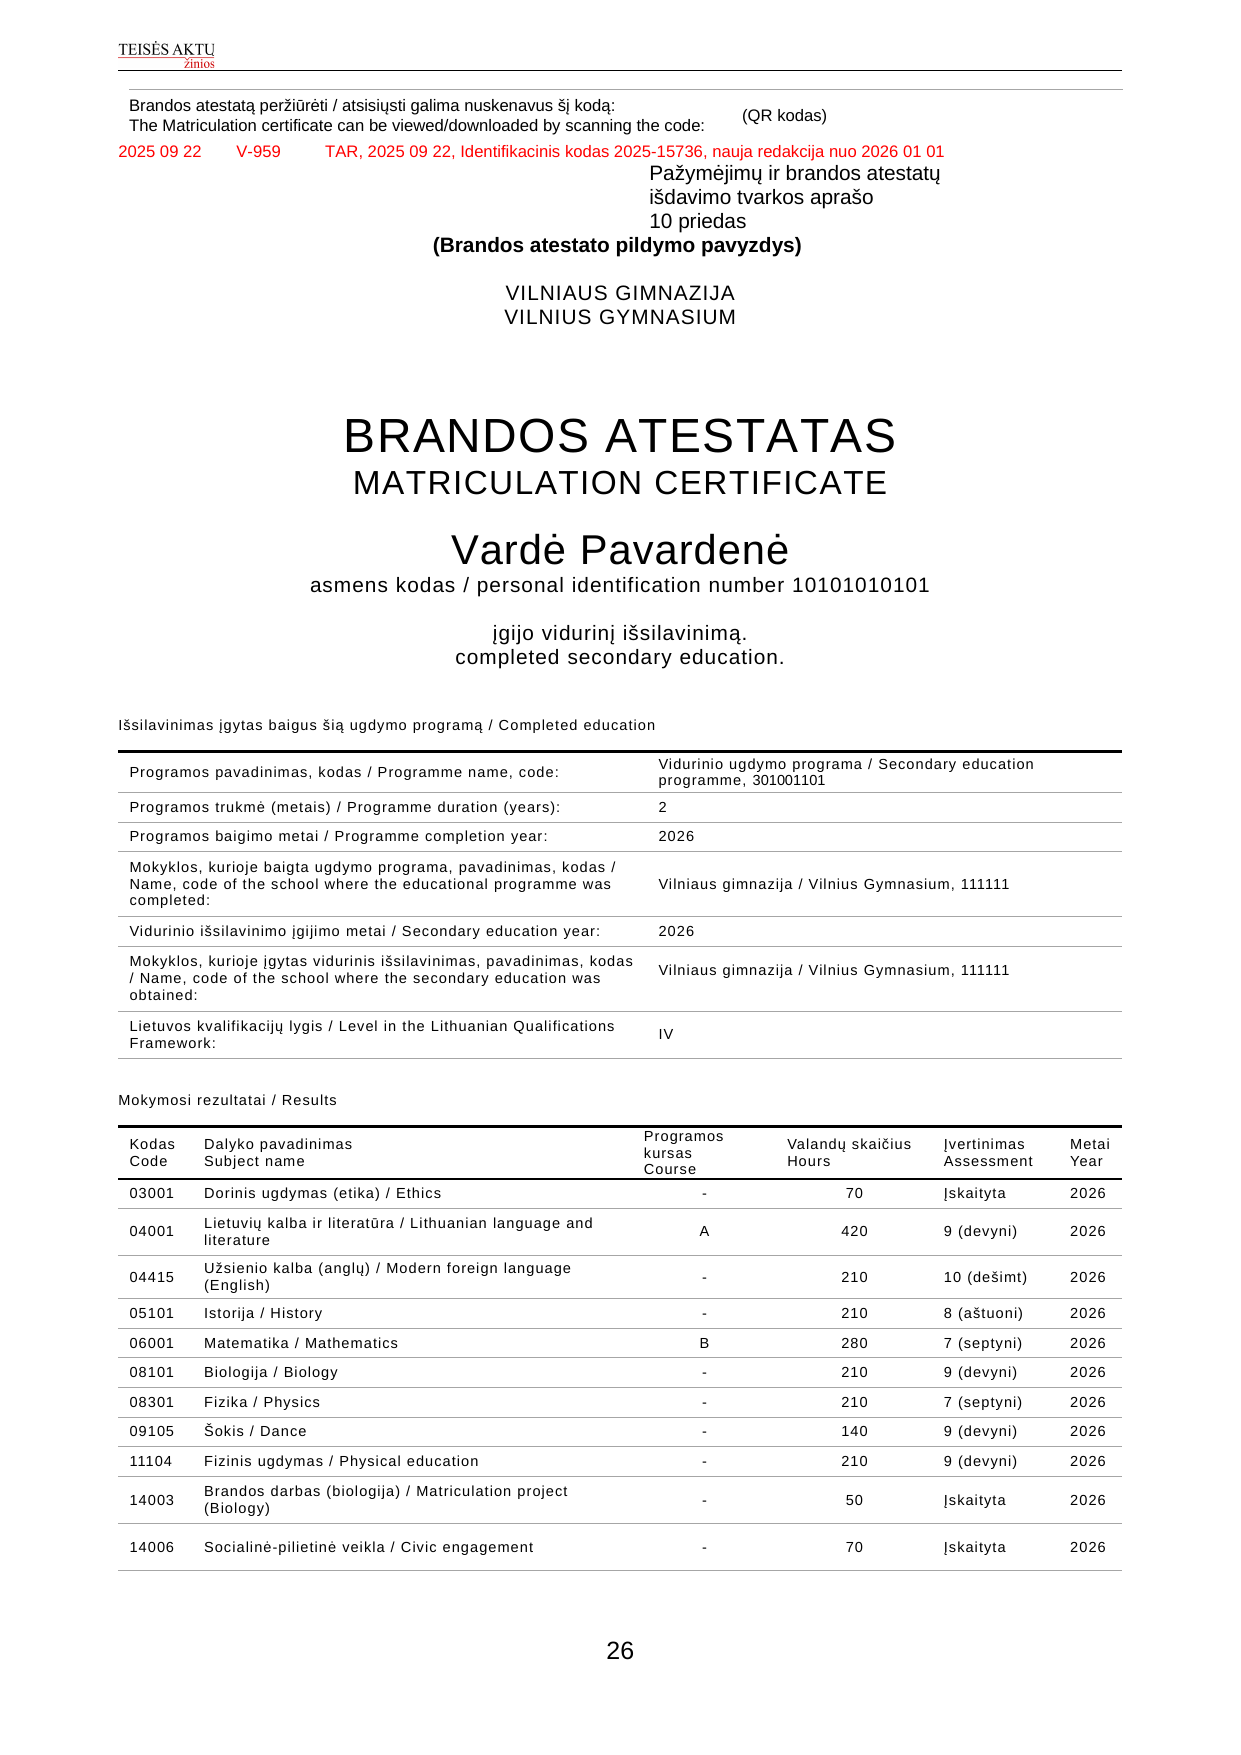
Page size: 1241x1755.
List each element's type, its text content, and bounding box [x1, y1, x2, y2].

table_cell Mokyklos, kurioje įgytas vidurinis išsilavinimas, pavadinimas, kodas / Name, code of the school where the secondary education was obtained: [118, 947, 647, 1011]
table_cell 8 (aštuoni) [933, 1299, 1059, 1328]
table_header Dalyko pavadinimas Subject name [193, 1128, 632, 1178]
table_header Metai Year [1059, 1128, 1122, 1178]
text 2025 09 22 V-959 TAR, 2025 09 22, Identifikacinis kodas 2025-15736, nauja redakcija nuo 2026 01 01 [118, 142, 1122, 161]
table_cell Dorinis ugdymas (etika) / Ethics [193, 1180, 632, 1207]
table_cell Lietuvos kvalifikacijų lygis / Level in the Lithuanian Qualifications Framework: [118, 1012, 647, 1058]
table_cell B [633, 1329, 776, 1357]
table_cell - [633, 1358, 776, 1387]
table_cell 70 [776, 1524, 932, 1570]
table_cell Užsienio kalba (anglų) / Modern foreign language (English) [193, 1256, 632, 1298]
table_cell 2026 [1059, 1256, 1122, 1298]
table_cell Vilniaus gimnazija / Vilnius Gymnasium, 111111 [647, 852, 1122, 916]
table_cell 14003 [118, 1477, 193, 1523]
table_cell 9 (devyni) [933, 1447, 1059, 1476]
table_cell Vidurinio išsilavinimo įgijimo metai / Secondary education year: [118, 917, 647, 946]
table_cell 08101 [118, 1358, 193, 1387]
table_cell 11104 [118, 1447, 193, 1476]
table_cell - [633, 1447, 776, 1476]
table_cell Biologija / Biology [193, 1358, 632, 1387]
table_cell 2026 [1059, 1299, 1122, 1328]
table_cell Programos baigimo metai / Programme completion year: [118, 823, 647, 851]
table_cell 140 [776, 1418, 932, 1446]
table_cell A [633, 1209, 776, 1255]
table_cell 7 (septyni) [933, 1329, 1059, 1357]
table_cell Lietuvių kalba ir literatūra / Lithuanian language and literature [193, 1209, 632, 1255]
table_cell - [633, 1524, 776, 1570]
table_cell 9 (devyni) [933, 1209, 1059, 1255]
text VILNIAUS GIMNAZIJA [118, 281, 1122, 305]
text BRANDOS ATESTATAS [118, 408, 1122, 463]
table_cell 2026 [1059, 1418, 1122, 1446]
text MATRICULATION CERTIFICATE [118, 463, 1122, 501]
table_cell Fizika / Physics [193, 1388, 632, 1416]
text Išsilavinimas įgytas baigus šią ugdymo programą / Completed education [118, 717, 1122, 734]
text VILNIUS GYMNASIUM [118, 305, 1122, 329]
table_cell 2026 [1059, 1477, 1122, 1523]
table_cell 2026 [1059, 1209, 1122, 1255]
table_cell 09105 [118, 1418, 193, 1446]
table_cell (QR kodas) [731, 90, 1123, 142]
table_cell Fizinis ugdymas / Physical education [193, 1447, 632, 1476]
table_cell 9 (devyni) [933, 1418, 1059, 1446]
table_cell 420 [776, 1209, 932, 1255]
table_cell Įskaityta [933, 1524, 1059, 1570]
table_header Valandų skaičius Hours [776, 1128, 932, 1178]
table_cell Matematika / Mathematics [193, 1329, 632, 1357]
table_header Įvertinimas Assessment [933, 1128, 1059, 1178]
text (Brandos atestato pildymo pavyzdys) [118, 233, 1122, 257]
table_cell 2 [647, 793, 1122, 821]
table_cell - [633, 1299, 776, 1328]
table_cell Įskaityta [933, 1180, 1059, 1207]
table_header Kodas Code [118, 1128, 193, 1178]
table_cell 03001 [118, 1180, 193, 1207]
table_header Vidurinio ugdymo programa / Secondary education programme, 301001101 [647, 753, 1122, 792]
table_cell 280 [776, 1329, 932, 1357]
table_cell 08301 [118, 1388, 193, 1416]
table_cell 04001 [118, 1209, 193, 1255]
table_cell 210 [776, 1299, 932, 1328]
table_cell Socialinė-pilietinė veikla / Civic engagement [193, 1524, 632, 1570]
table_cell 50 [776, 1477, 932, 1523]
text Pažymėjimų ir brandos atestatų išdavimo tvarkos aprašo 10 priedas [649, 161, 1122, 233]
text completed secondary education. [118, 645, 1122, 669]
table_cell Įskaityta [933, 1477, 1059, 1523]
table_cell 2026 [1059, 1388, 1122, 1416]
table_cell 04415 [118, 1256, 193, 1298]
text asmens kodas / personal identification number 10101010101 [118, 573, 1122, 597]
table_cell - [633, 1477, 776, 1523]
table_cell Šokis / Dance [193, 1418, 632, 1446]
table_cell 2026 [1059, 1447, 1122, 1476]
table_cell 210 [776, 1447, 932, 1476]
table_cell - [633, 1256, 776, 1298]
table_cell 2026 [1059, 1180, 1122, 1207]
table_cell 05101 [118, 1299, 193, 1328]
table_cell 14006 [118, 1524, 193, 1570]
table_cell - [633, 1418, 776, 1446]
table_cell 70 [776, 1180, 932, 1207]
table_header Programos pavadinimas, kodas / Programme name, code: [118, 753, 647, 792]
text įgijo vidurinį išsilavinimą. [118, 621, 1122, 645]
table_cell - [633, 1388, 776, 1416]
table_cell Vilniaus gimnazija / Vilnius Gymnasium, 111111 [647, 947, 1122, 1011]
table_cell 06001 [118, 1329, 193, 1357]
table_cell Programos trukmė (metais) / Programme duration (years): [118, 793, 647, 821]
table_cell 210 [776, 1358, 932, 1387]
table_cell IV [647, 1012, 1122, 1058]
table_cell 2026 [1059, 1358, 1122, 1387]
table_cell 210 [776, 1256, 932, 1298]
text Mokymosi rezultatai / Results [118, 1092, 1122, 1109]
table_cell - [633, 1180, 776, 1207]
table_cell Brandos darbas (biologija) / Matriculation project (Biology) [193, 1477, 632, 1523]
table_cell 7 (septyni) [933, 1388, 1059, 1416]
table_header Programos kursas Course [633, 1128, 776, 1178]
table_cell 2026 [647, 917, 1122, 946]
table_cell 2026 [647, 823, 1122, 851]
table_cell 2026 [1059, 1329, 1122, 1357]
table_cell Istorija / History [193, 1299, 632, 1328]
table_cell Brandos atestatą peržiūrėti / atsisiųsti galima nuskenavus šį kodą: The Matriculation certificate can be viewed/downloaded by scanning the code: [129, 90, 731, 142]
text Vardė Pavardenė [118, 525, 1122, 573]
table_cell 210 [776, 1388, 932, 1416]
table_cell Mokyklos, kurioje baigta ugdymo programa, pavadinimas, kodas / Name, code of the school where the educational programme was completed: [118, 852, 647, 916]
table_cell 10 (dešimt) [933, 1256, 1059, 1298]
table_cell 2026 [1059, 1524, 1122, 1570]
table_cell 9 (devyni) [933, 1358, 1059, 1387]
